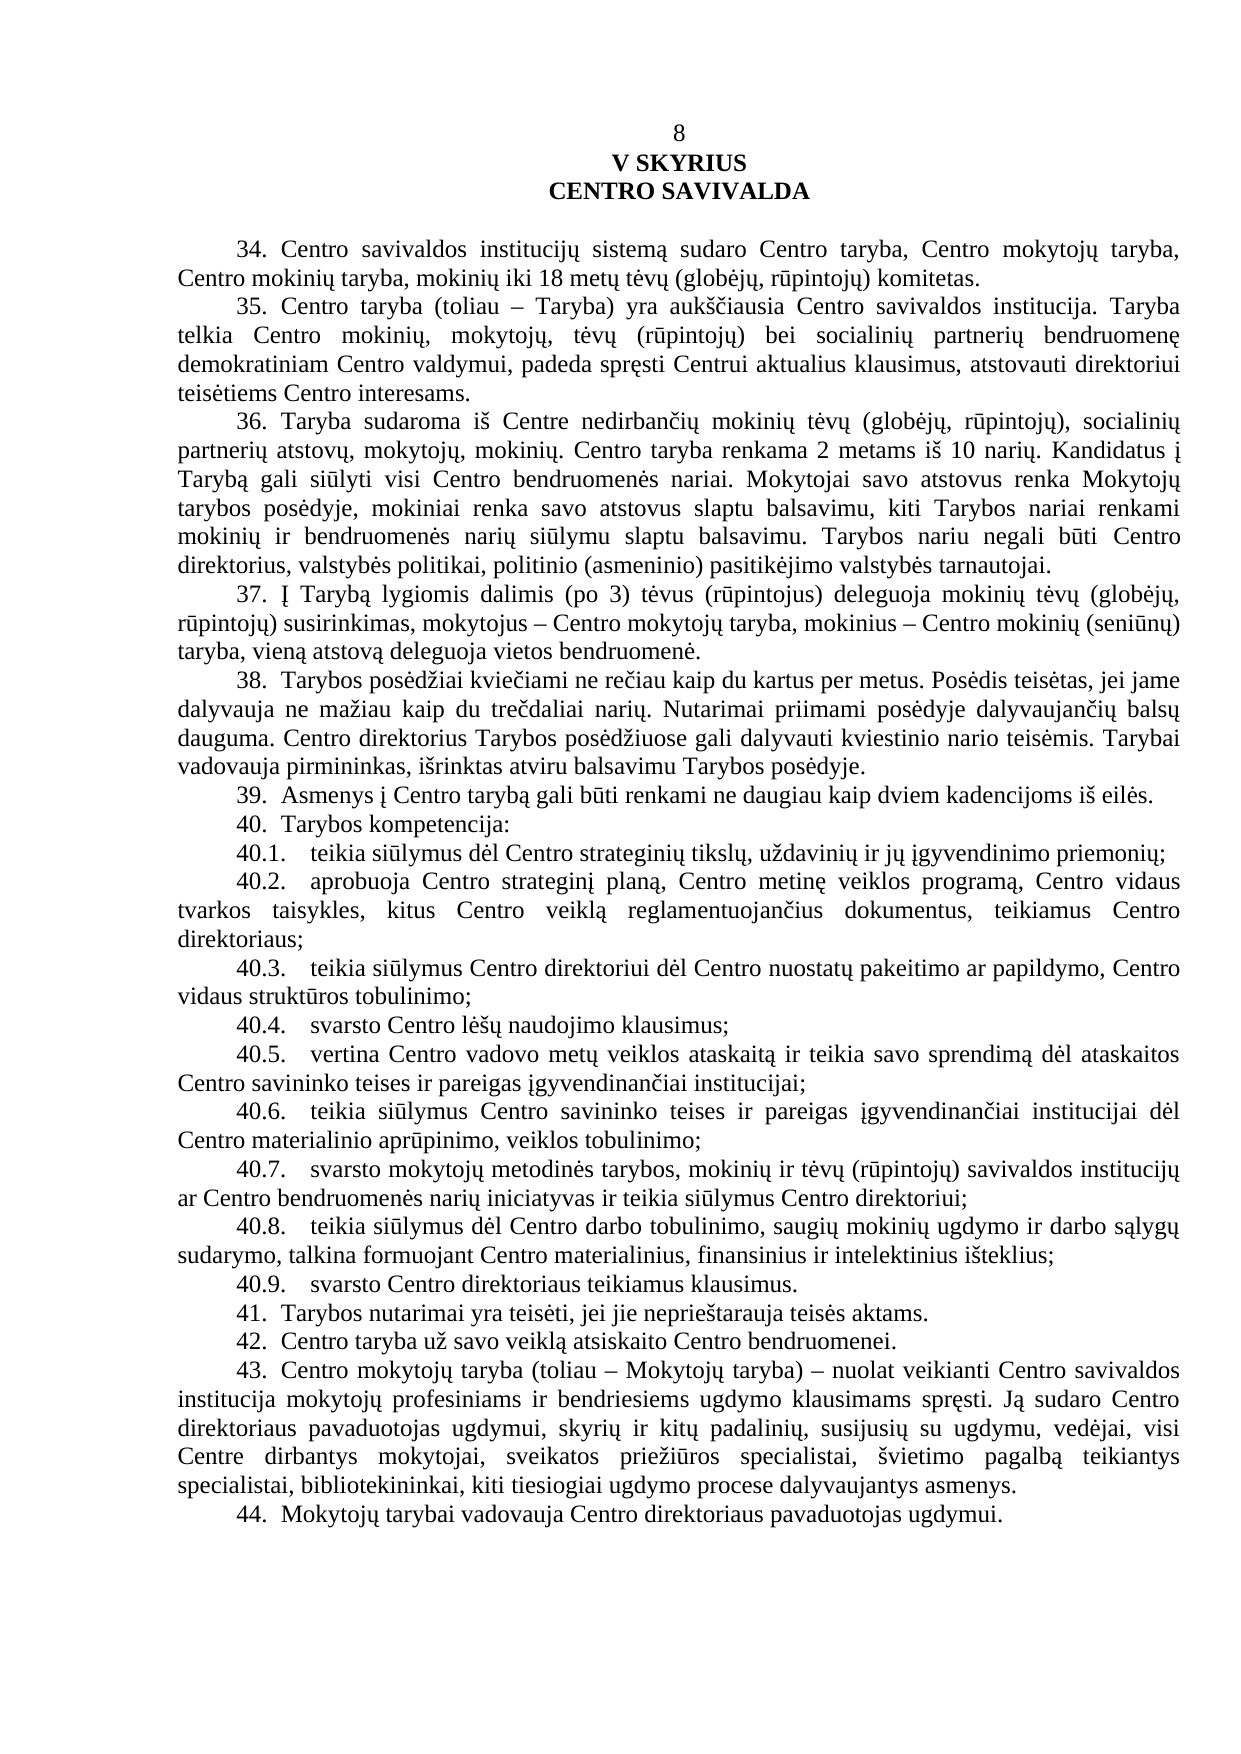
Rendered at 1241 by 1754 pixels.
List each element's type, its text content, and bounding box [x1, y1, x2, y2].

text V SKYRIUS [177, 148, 1181, 176]
text 35. Centro taryba (toliau – Taryba) yra aukščiausia Centro savivaldos institucija. Taryba telkia Centro mokinių, mokytojų, tėvų (rūpintojų) bei socialinių partnerių bendruomenę demokratiniam Centro valdymui, padeda spręsti Centrui aktualius klausimus, atstovauti direktoriui teisėtiems Centro interesams. [177, 291, 1181, 406]
text 36. Taryba sudaroma iš Centre nedirbančių mokinių tėvų (globėjų, rūpintojų), socialinių partnerių atstovų, mokytojų, mokinių. Centro taryba renkama 2 metams iš 10 narių. Kandidatus į Tarybą gali siūlyti visi Centro bendruomenės nariai. Mokytojai savo atstovus renka Mokytojų tarybos posėdyje, mokiniai renka savo atstovus slaptu balsavimu, kiti Tarybos nariai renkami mokinių ir bendruomenės narių siūlymu slaptu balsavimu. Tarybos nariu negali būti Centro direktorius, valstybės politikai, politinio (asmeninio) pasitikėjimo valstybės tarnautojai. [177, 406, 1181, 579]
text 40.2. aprobuoja Centro strateginį planą, Centro metinę veiklos programą, Centro vidaus tvarkos taisykles, kitus Centro veiklą reglamentuojančius dokumentus, teikiamus Centro direktoriaus; [177, 866, 1181, 953]
text CENTRO SAVIVALDA [177, 176, 1181, 205]
text 40.9. svarsto Centro direktoriaus teikiamus klausimus. [177, 1269, 1181, 1298]
text 44. Mokytojų tarybai vadovauja Centro direktoriaus pavaduotojas ugdymui. [177, 1499, 1181, 1528]
text 34. Centro savivaldos institucijų sistemą sudaro Centro taryba, Centro mokytojų taryba, Centro mokinių taryba, mokinių iki 18 metų tėvų (globėjų, rūpintojų) komitetas. [177, 234, 1181, 291]
text 37. Į Tarybą lygiomis dalimis (po 3) tėvus (rūpintojus) deleguoja mokinių tėvų (globėjų, rūpintojų) susirinkimas, mokytojus – Centro mokytojų taryba, mokinius – Centro mokinių (seniūnų) taryba, vieną atstovą deleguoja vietos bendruomenė. [177, 579, 1181, 665]
text 40.6. teikia siūlymus Centro savininko teises ir pareigas įgyvendinančiai institucijai dėl Centro materialinio aprūpinimo, veiklos tobulinimo; [177, 1096, 1181, 1154]
text 40.7. svarsto mokytojų metodinės tarybos, mokinių ir tėvų (rūpintojų) savivaldos institucijų ar Centro bendruomenės narių iniciatyvas ir teikia siūlymus Centro direktoriui; [177, 1154, 1181, 1211]
text 41. Tarybos nutarimai yra teisėti, jei jie neprieštarauja teisės aktams. [177, 1298, 1181, 1326]
text 43. Centro mokytojų taryba (toliau – Mokytojų taryba) – nuolat veikianti Centro savivaldos institucija mokytojų profesiniams ir bendriesiems ugdymo klausimams spręsti. Ją sudaro Centro direktoriaus pavaduotojas ugdymui, skyrių ir kitų padalinių, susijusių su ugdymu, vedėjai, visi Centre dirbantys mokytojai, sveikatos priežiūros specialistai, švietimo pagalbą teikiantys specialistai, bibliotekininkai, kiti tiesiogiai ugdymo procese dalyvaujantys asmenys. [177, 1355, 1181, 1499]
text 40.1. teikia siūlymus dėl Centro strateginių tikslų, uždavinių ir jų įgyvendinimo priemonių; [177, 838, 1181, 866]
text 40.5. vertina Centro vadovo metų veiklos ataskaitą ir teikia savo sprendimą dėl ataskaitos Centro savininko teises ir pareigas įgyvendinančiai institucijai; [177, 1039, 1181, 1096]
text 42. Centro taryba už savo veiklą atsiskaito Centro bendruomenei. [177, 1326, 1181, 1355]
text 38. Tarybos posėdžiai kviečiami ne rečiau kaip du kartus per metus. Posėdis teisėtas, jei jame dalyvauja ne mažiau kaip du trečdaliai narių. Nutarimai priimami posėdyje dalyvaujančių balsų dauguma. Centro direktorius Tarybos posėdžiuose gali dalyvauti kviestinio nario teisėmis. Tarybai vadovauja pirmininkas, išrinktas atviru balsavimu Tarybos posėdyje. [177, 665, 1181, 780]
text 40.8. teikia siūlymus dėl Centro darbo tobulinimo, saugių mokinių ugdymo ir darbo sąlygų sudarymo, talkina formuojant Centro materialinius, finansinius ir intelektinius išteklius; [177, 1211, 1181, 1269]
text 40.4. svarsto Centro lėšų naudojimo klausimus; [177, 1010, 1181, 1039]
text 39. Asmenys į Centro tarybą gali būti renkami ne daugiau kaip dviem kadencijoms iš eilės. [177, 780, 1181, 809]
text 40. Tarybos kompetencija: [177, 809, 1181, 838]
text 40.3. teikia siūlymus Centro direktoriui dėl Centro nuostatų pakeitimo ar papildymo, Centro vidaus struktūros tobulinimo; [177, 953, 1181, 1010]
